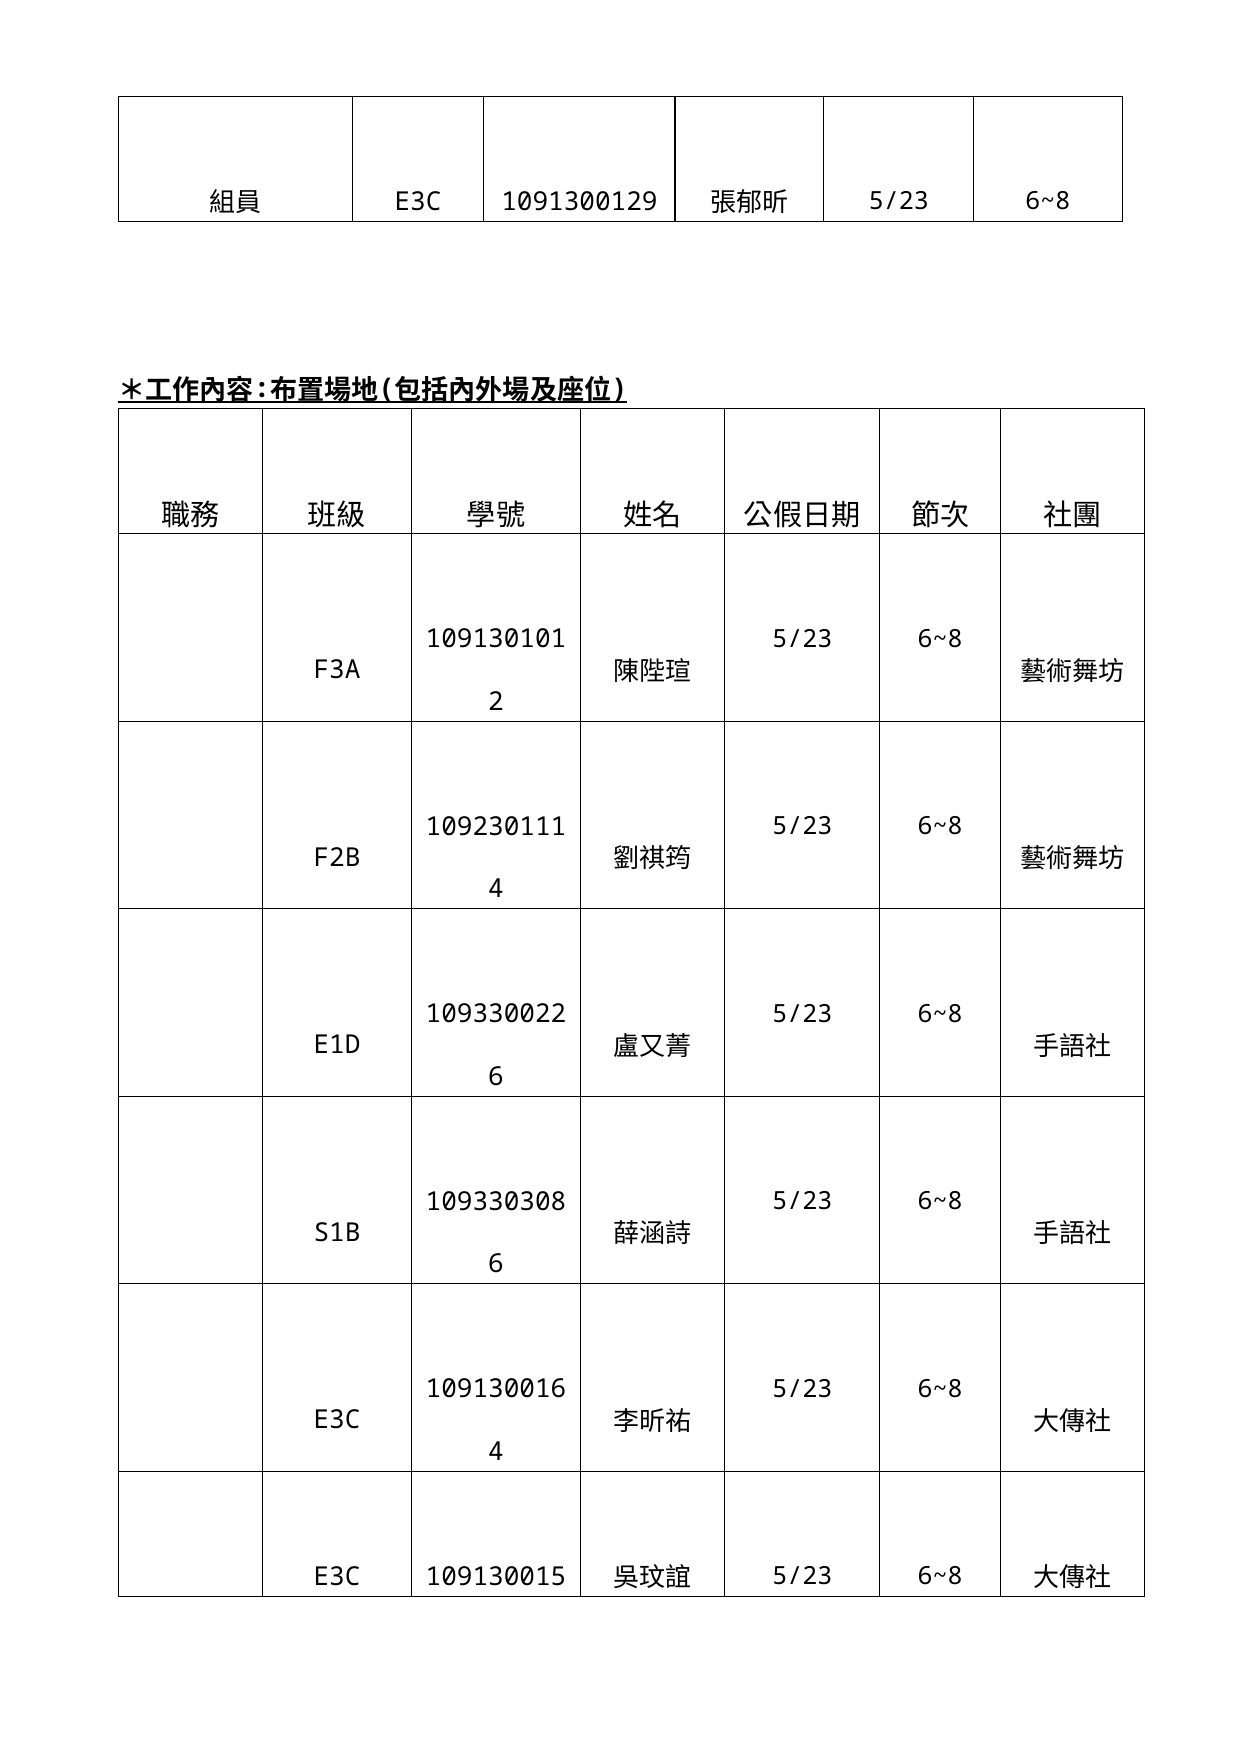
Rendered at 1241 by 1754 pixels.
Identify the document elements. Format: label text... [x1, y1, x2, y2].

table_cell 1093300226 [412, 909, 580, 1096]
table_cell [119, 534, 262, 721]
text ＊工作內容:布置場地(包括內外場及座位) [118, 346, 1122, 408]
table_cell E3C [263, 1284, 411, 1471]
table_header 學號 [412, 409, 580, 533]
table_cell 陳陛瑄 [581, 534, 724, 721]
table_cell 手語社 [1001, 1097, 1144, 1283]
table_cell 吳玟誼 [581, 1472, 724, 1596]
table_cell 藝術舞坊 [1001, 722, 1144, 908]
table_cell 大傳社 [1001, 1284, 1144, 1471]
table_cell 藝術舞坊 [1001, 534, 1144, 721]
table_cell 1091300129 [484, 97, 674, 221]
table_cell 6~8 [880, 1097, 1000, 1283]
table_cell E3C [263, 1472, 411, 1596]
table_cell 5/23 [824, 97, 973, 221]
table_cell 1091301012 [412, 534, 580, 721]
table_cell E3C [353, 97, 483, 221]
table_cell 手語社 [1001, 909, 1144, 1096]
table_cell F2B [263, 722, 411, 908]
table_cell [119, 1284, 262, 1471]
table_cell 劉祺筠 [581, 722, 724, 908]
table_cell 109130015 [412, 1472, 580, 1596]
table_cell [119, 722, 262, 908]
table_cell [119, 1097, 262, 1283]
table_cell [119, 909, 262, 1096]
table_cell S1B [263, 1097, 411, 1283]
table_cell 盧又菁 [581, 909, 724, 1096]
table_cell 張郁昕 [676, 97, 823, 221]
table_cell 5/23 [725, 1472, 879, 1596]
table_cell 5/23 [725, 909, 879, 1096]
table_cell 組員 [119, 97, 352, 221]
table_cell 6~8 [880, 1472, 1000, 1596]
table_cell 6~8 [880, 722, 1000, 908]
table_cell 1091300164 [412, 1284, 580, 1471]
table_cell 6~8 [974, 97, 1122, 221]
table_header 節次 [880, 409, 1000, 533]
table_cell E1D [263, 909, 411, 1096]
table_cell 5/23 [725, 1284, 879, 1471]
table_cell 李昕祐 [581, 1284, 724, 1471]
table_cell 6~8 [880, 534, 1000, 721]
table_cell 1093303086 [412, 1097, 580, 1283]
table_header 公假日期 [725, 409, 879, 533]
table_cell 5/23 [725, 1097, 879, 1283]
table_cell 1092301114 [412, 722, 580, 908]
table_cell F3A [263, 534, 411, 721]
table_cell [119, 1472, 262, 1596]
table_cell 5/23 [725, 534, 879, 721]
table_header 社團 [1001, 409, 1144, 533]
table_header 職務 [119, 409, 262, 533]
table_cell 大傳社 [1001, 1472, 1144, 1596]
table_header 姓名 [581, 409, 724, 533]
table_cell 5/23 [725, 722, 879, 908]
table_cell 薛涵詩 [581, 1097, 724, 1283]
table_header 班級 [263, 409, 411, 533]
table_cell 6~8 [880, 1284, 1000, 1471]
table_cell 6~8 [880, 909, 1000, 1096]
